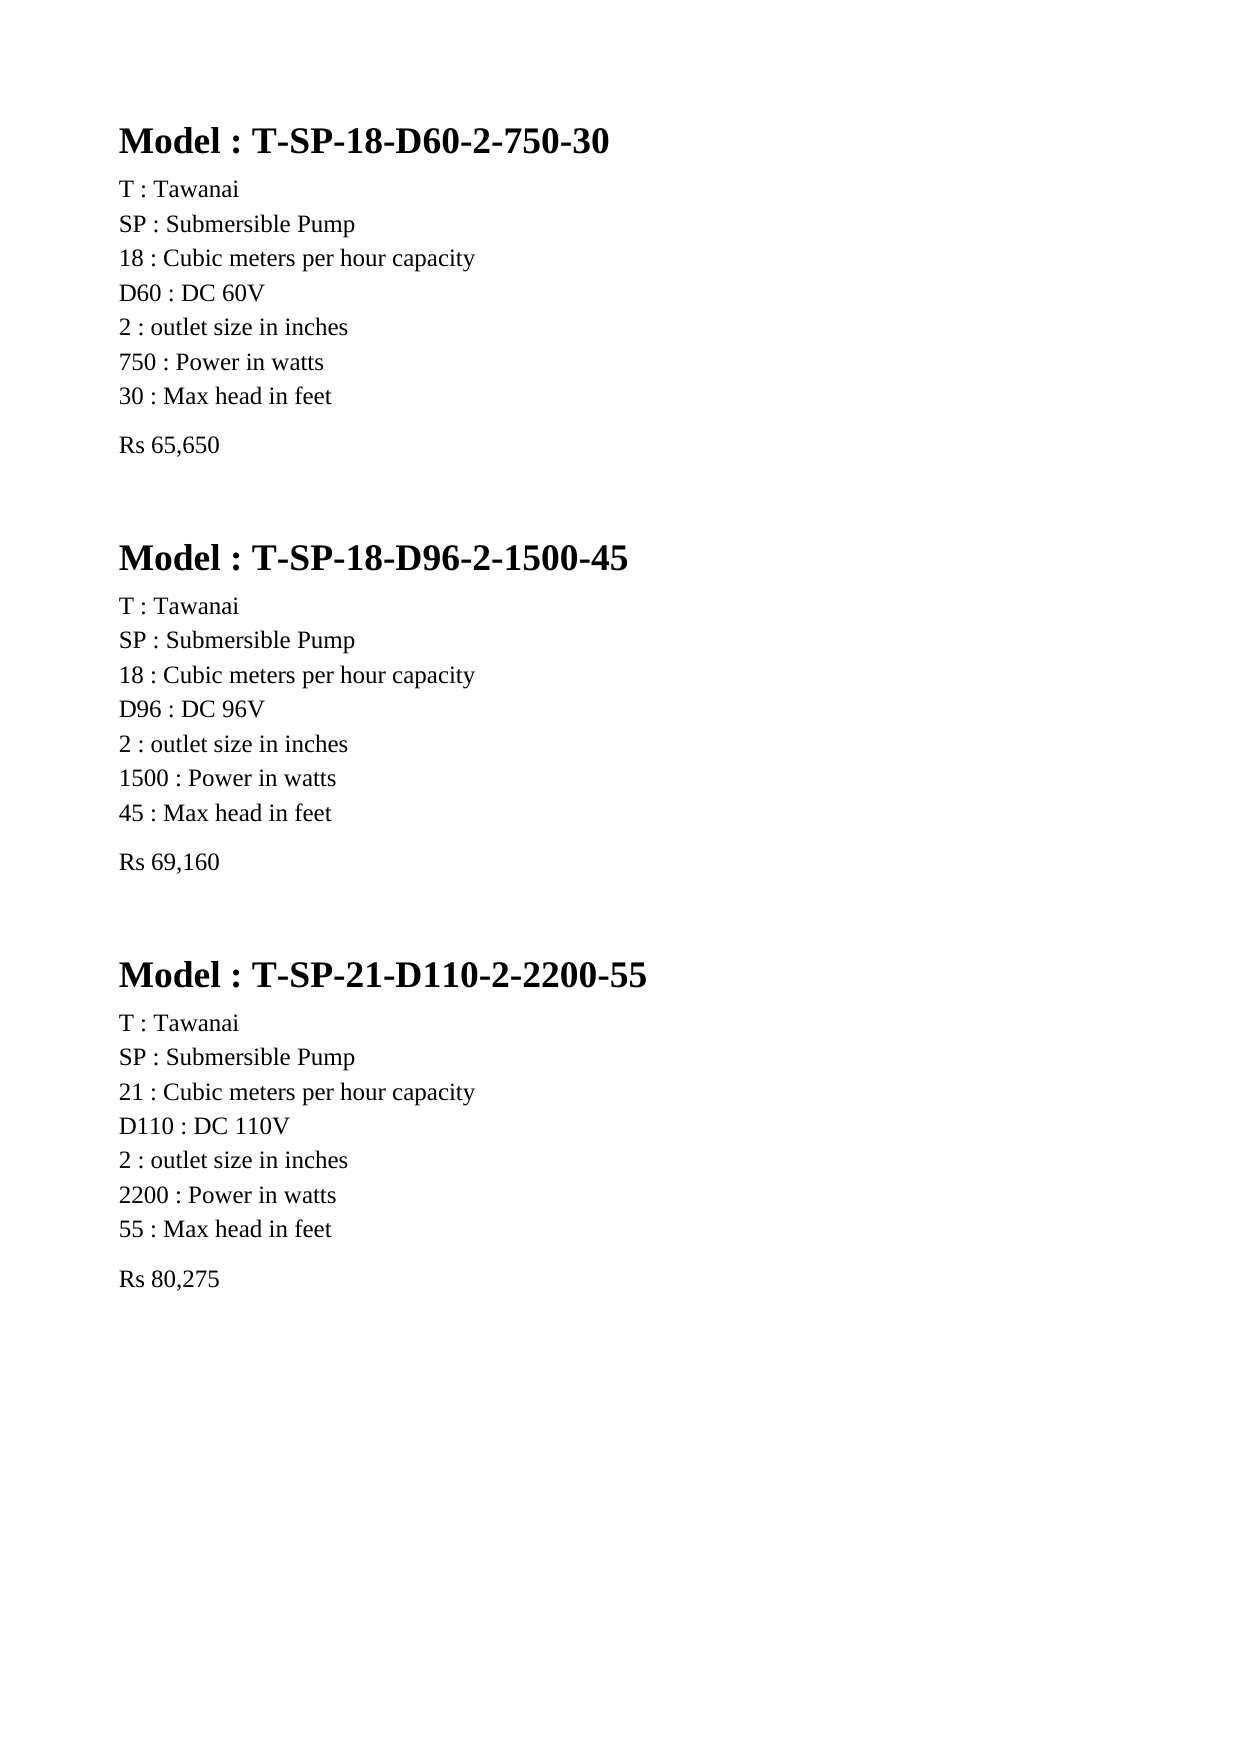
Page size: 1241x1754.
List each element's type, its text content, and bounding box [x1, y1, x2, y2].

text Rs 65,650 [118, 431, 1122, 494]
subtitle Model : T-SP-21-D110-2-2200-55 [118, 952, 1122, 995]
text Rs 80,275 [118, 1264, 1122, 1362]
subtitle Model : T-SP-18-D60-2-750-30 [118, 118, 1122, 162]
subtitle Model : T-SP-18-D96-2-1500-45 [118, 535, 1122, 578]
text T : Tawanai SP : Submersible Pump 21 : Cubic meters per hour capacity D110 : DC 110V 2 : outlet size in inches 2200 : Power in watts 55 : Max head in feet [118, 1008, 1122, 1243]
text T : Tawanai SP : Submersible Pump 18 : Cubic meters per hour capacity D96 : DC 96V 2 : outlet size in inches 1500 : Power in watts 45 : Max head in feet [118, 591, 1122, 827]
text T : Tawanai SP : Submersible Pump 18 : Cubic meters per hour capacity D60 : DC 60V 2 : outlet size in inches 750 : Power in watts 30 : Max head in feet [118, 174, 1122, 410]
text Rs 69,160 [118, 847, 1122, 911]
